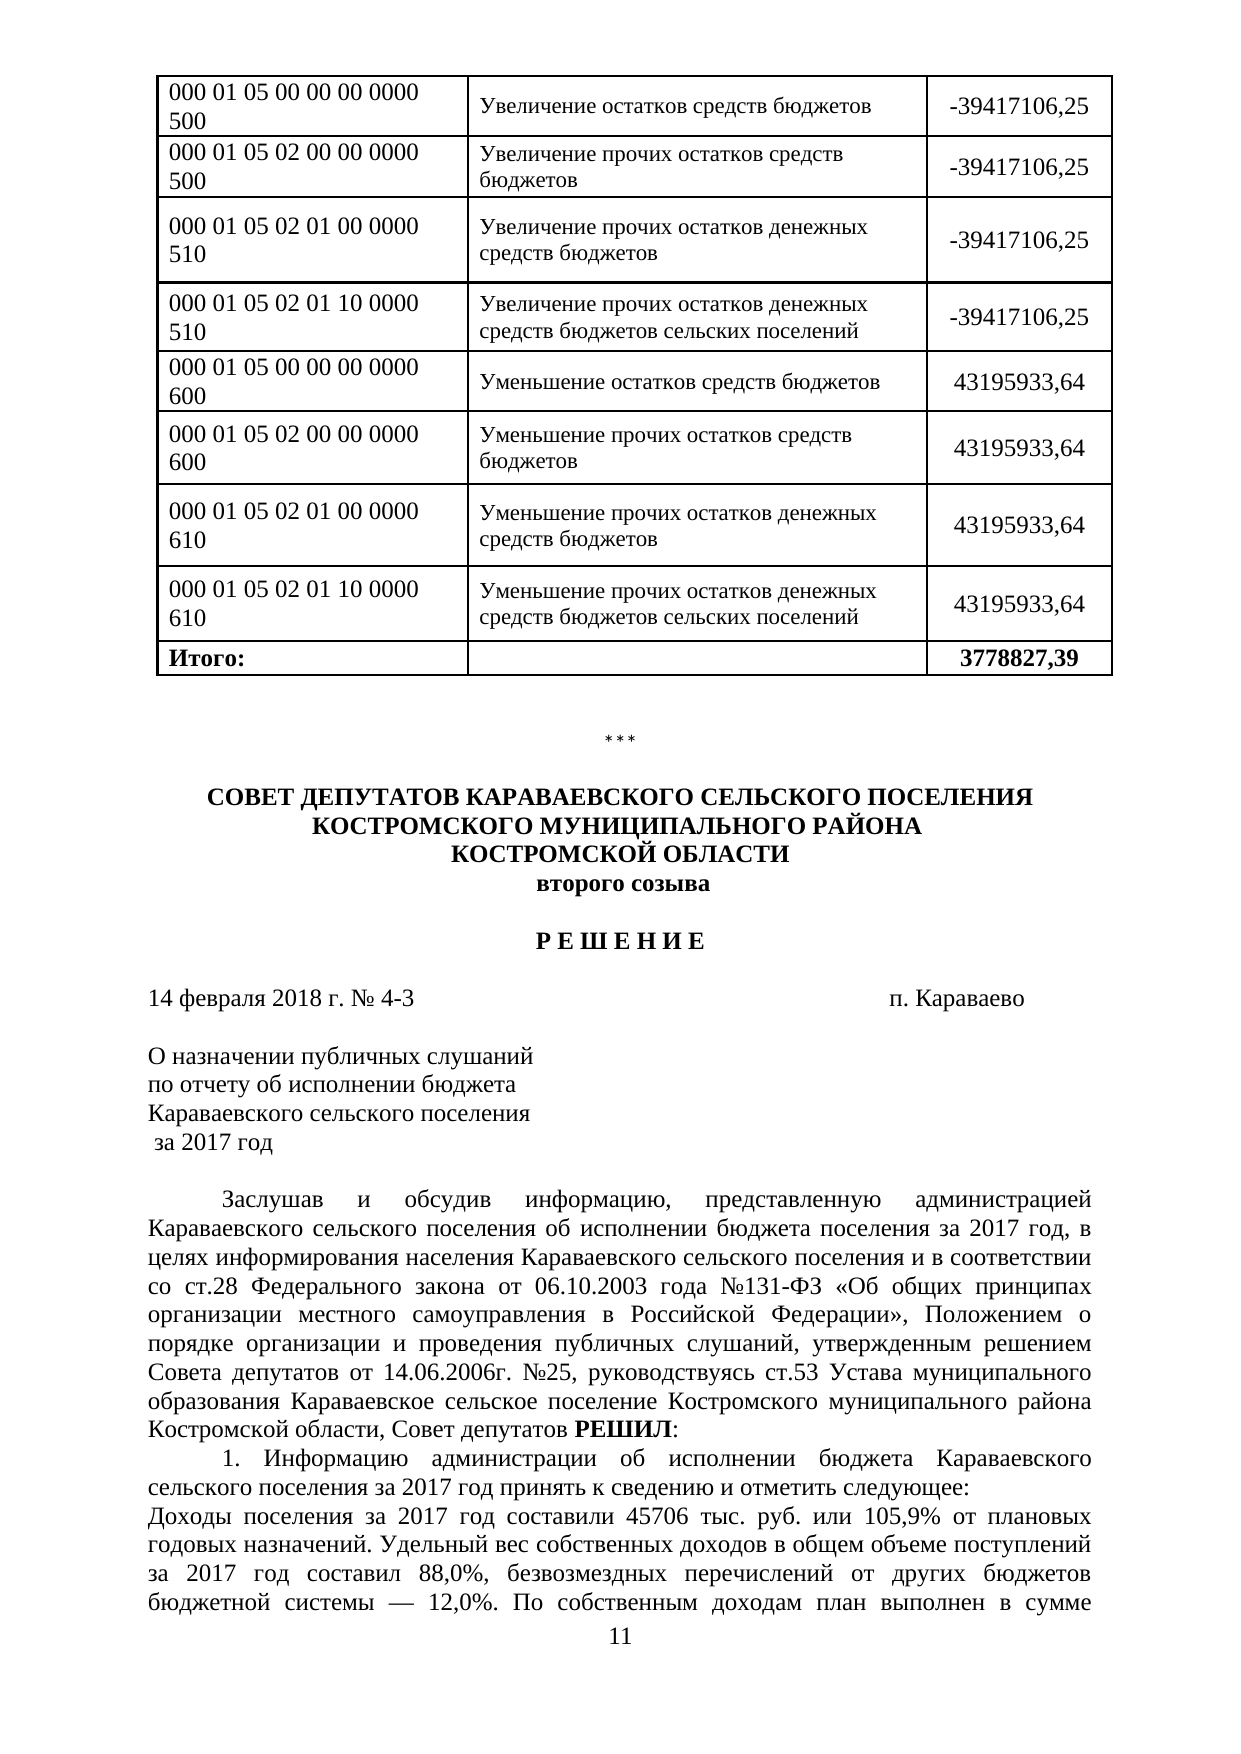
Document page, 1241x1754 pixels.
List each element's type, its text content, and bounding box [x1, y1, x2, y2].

table_cell 43195933,64 [928, 352, 1111, 410]
text КОСТРОМСКОГО МУНИЦИПАЛЬНОГО РАЙОНА [148, 811, 1092, 839]
text второго созыва [148, 868, 1092, 897]
text за 2017 год [148, 1127, 1092, 1156]
text О назначении публичных слушаний [148, 1041, 1092, 1069]
text Заслушав и обсудив информацию, представленную администрацией Караваевского сельского поселения об исполнении бюджета поселения за 2017 год, в целях информирования населения Караваевского сельского поселения и в соответствии со ст.28 Федерального закона от 06.10.2003 года №131-ФЗ «Об общих принципах организации местного самоуправления в Российской Федерации», Положением о порядке организации и проведения публичных слушаний, утвержденным решением Совета депутатов от 14.06.2006г. №25, руководствуясь ст.53 Устава муниципального образования Караваевское сельское поселение Костромского муниципального района Костромской области, Совет депутатов РЕШИЛ: [148, 1184, 1092, 1443]
table_cell 000 01 05 00 00 00 0000 600 [159, 352, 467, 410]
table_cell 43195933,64 [928, 412, 1111, 483]
text Р Е Ш Е Н И Е [148, 926, 1092, 954]
table_cell -39417106,25 [928, 284, 1111, 350]
table_cell -39417106,25 [928, 77, 1111, 134]
table_cell 43195933,64 [928, 485, 1111, 564]
table_cell Увеличение прочих остатков денежных средств бюджетов сельских поселений [469, 284, 926, 350]
table_cell -39417106,25 [928, 137, 1111, 196]
text Доходы поселения за 2017 год составили 45706 тыс. руб. или 105,9% от плановых годовых назначений. Удельный вес собственных доходов в общем объеме поступлений за 2017 год составил 88,0%, безвозмездных перечислений от других бюджетов бюджетной системы — 12,0%. По собственным доходам план выполнен в сумме [148, 1501, 1092, 1616]
table_cell 000 01 05 02 01 00 0000 510 [159, 198, 467, 281]
table_cell 3778827,39 [928, 642, 1111, 674]
table_cell Увеличение прочих остатков средств бюджетов [469, 137, 926, 196]
table_cell Уменьшение прочих остатков средств бюджетов [469, 412, 926, 483]
table_cell Уменьшение прочих остатков денежных средств бюджетов [469, 485, 926, 564]
table_cell 000 01 05 02 01 10 0000 510 [159, 284, 467, 350]
text *** [148, 729, 1092, 757]
table_cell Уменьшение остатков средств бюджетов [469, 352, 926, 410]
text 14 февраля 2018 г. № 4-3 п. Караваево [148, 983, 1092, 1012]
table_cell Итого: [159, 642, 467, 674]
text КОСТРОМСКОЙ ОБЛАСТИ [148, 839, 1092, 868]
table_cell [469, 642, 926, 674]
text по отчету об исполнении бюджета [148, 1069, 1092, 1098]
table_cell 000 01 05 02 01 10 0000 610 [159, 567, 467, 639]
table_cell 000 01 05 00 00 00 0000 500 [159, 77, 467, 134]
text 1. Информацию администрации об исполнении бюджета Караваевского сельского поселения за 2017 год принять к сведению и отметить следующее: [148, 1443, 1092, 1501]
text Караваевского сельского поселения [148, 1098, 1092, 1127]
text СОВЕТ ДЕПУТАТОВ КАРАВАЕВСКОГО СЕЛЬСКОГО ПОСЕЛЕНИЯ [148, 782, 1092, 811]
table_cell Увеличение прочих остатков денежных средств бюджетов [469, 198, 926, 281]
table_cell 000 01 05 02 00 00 0000 600 [159, 412, 467, 483]
table_cell 000 01 05 02 00 00 0000 500 [159, 137, 467, 196]
table_cell Уменьшение прочих остатков денежных средств бюджетов сельских поселений [469, 567, 926, 639]
table_cell 43195933,64 [928, 567, 1111, 639]
table_cell Увеличение остатков средств бюджетов [469, 77, 926, 134]
table_cell 000 01 05 02 01 00 0000 610 [159, 485, 467, 564]
table_cell -39417106,25 [928, 198, 1111, 281]
